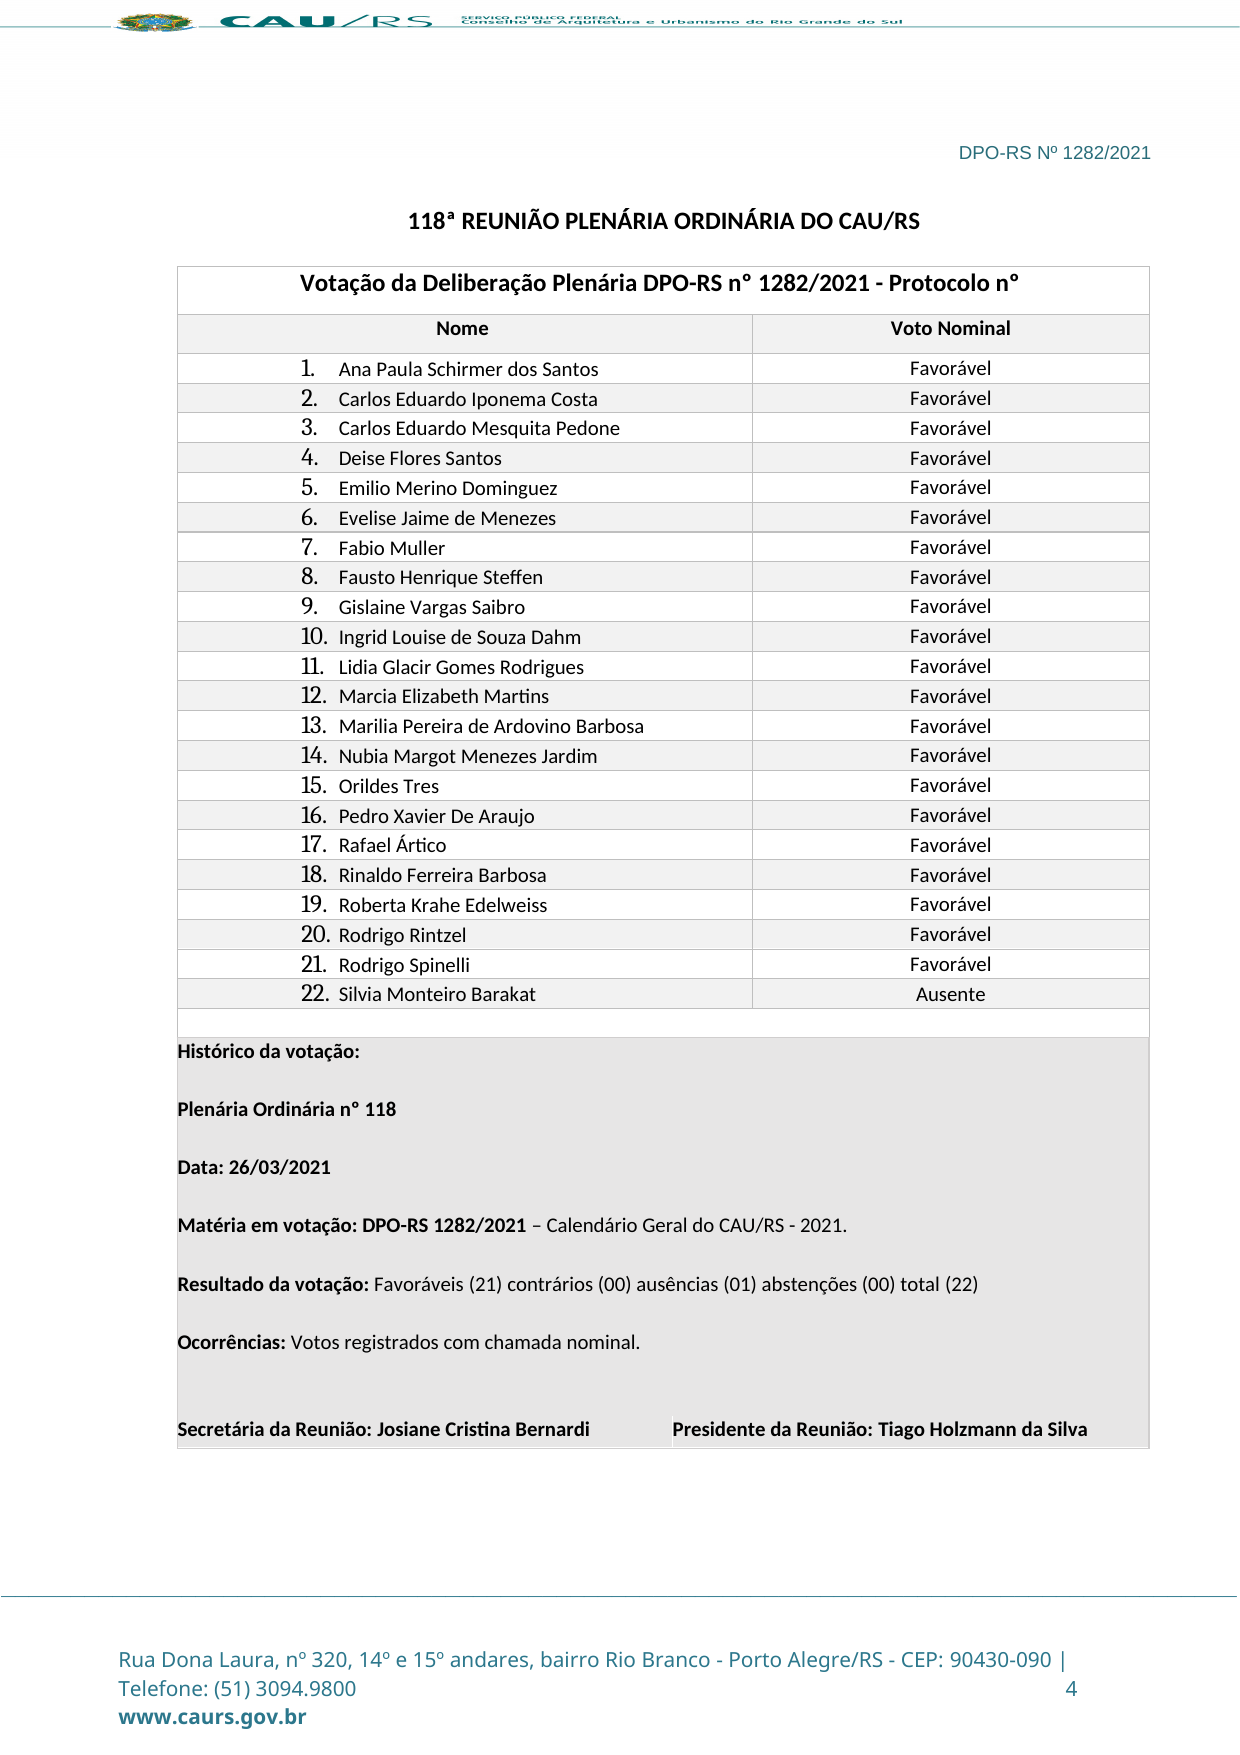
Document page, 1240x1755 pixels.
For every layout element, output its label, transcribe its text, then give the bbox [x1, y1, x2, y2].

table_cell Ausente [753, 979, 1149, 1008]
table_cell Fausto Henrique Steffen [178, 562, 752, 591]
table_cell Favorável [753, 771, 1149, 799]
table_cell Favorável [753, 711, 1149, 740]
table_cell Favorável [753, 533, 1149, 561]
table_cell Carlos Eduardo Iponema Costa [178, 384, 752, 412]
table_cell Favorável [753, 652, 1149, 680]
table_cell Voto Nominal [753, 315, 1149, 353]
table_cell Favorável [753, 384, 1149, 412]
table_cell Favorável [753, 354, 1149, 382]
table_cell Presidente da Reunião: Tiago Holzmann da Silva [673, 1416, 1148, 1447]
table_cell Data: 26/03/2021 Matéria em votação: DPO-RS 1282/2021 – Calendário Geral do CAU/RS - 2021. [178, 1154, 1148, 1271]
table_cell Favorável [753, 830, 1149, 859]
table_cell Rafael Ártico [178, 830, 752, 859]
table_cell Ingrid Louise de Souza Dahm [178, 622, 752, 651]
table_cell Pedro Xavier De Araujo [178, 801, 752, 829]
table_cell Rodrigo Spinelli [178, 950, 752, 978]
table_cell Favorável [753, 443, 1149, 472]
table_cell Favorável [753, 473, 1149, 502]
table_cell Gislaine Vargas Saibro [178, 592, 752, 621]
table_cell Secretária da Reunião: Josiane Cristina Bernardi [178, 1416, 672, 1447]
table_cell Emilio Merino Dominguez [178, 473, 752, 502]
table_cell Favorável [753, 920, 1149, 948]
table_cell Marcia Elizabeth Martins [178, 681, 752, 710]
text 118ª REUNIÃO PLENÁRIA ORDINÁRIA DO CAU/RS [177, 205, 1151, 236]
table_header Histórico da votação: [178, 1038, 1148, 1096]
table_cell [178, 1009, 1149, 1037]
table_cell Carlos Eduardo Mesquita Pedone [178, 413, 752, 442]
table_cell Silvia Monteiro Barakat [178, 979, 752, 1008]
table_cell Resultado da votação: Favoráveis (21) contrários (00) ausências (01) abstenções (00) total (22) [178, 1271, 1148, 1329]
table_cell Nome [178, 315, 752, 353]
table_cell Plenária Ordinária nº 118 [178, 1096, 1148, 1154]
table_cell Favorável [753, 413, 1149, 442]
table_cell Favorável [753, 801, 1149, 829]
table_cell Roberta Krahe Edelweiss [178, 890, 752, 919]
table_cell Rodrigo Rintzel [178, 920, 752, 948]
table_cell Favorável [753, 741, 1149, 770]
table_cell Favorável [753, 860, 1149, 889]
table_cell Favorável [753, 622, 1149, 651]
table_cell Orildes Tres [178, 771, 752, 799]
table_cell Favorável [753, 562, 1149, 591]
table_cell Deise Flores Santos [178, 443, 752, 472]
table_cell Favorável [753, 503, 1149, 531]
table_cell Marilia Pereira de Ardovino Barbosa [178, 711, 752, 740]
table_cell Lidia Glacir Gomes Rodrigues [178, 652, 752, 680]
table_cell Fabio Muller [178, 533, 752, 561]
table_header Votação da Deliberação Plenária DPO-RS nº 1282/2021 - Protocolo nº [178, 267, 1149, 314]
table_cell Evelise Jaime de Menezes [178, 503, 752, 531]
table_cell Favorável [753, 681, 1149, 710]
table_cell Favorável [753, 950, 1149, 978]
table_cell Favorável [753, 890, 1149, 919]
table_cell Favorável [753, 592, 1149, 621]
table_cell Ocorrências: Votos registrados com chamada nominal. [178, 1329, 1148, 1416]
table_cell Rinaldo Ferreira Barbosa [178, 860, 752, 889]
table_cell Ana Paula Schirmer dos Santos [178, 354, 752, 382]
table_cell Nubia Margot Menezes Jardim [178, 741, 752, 770]
